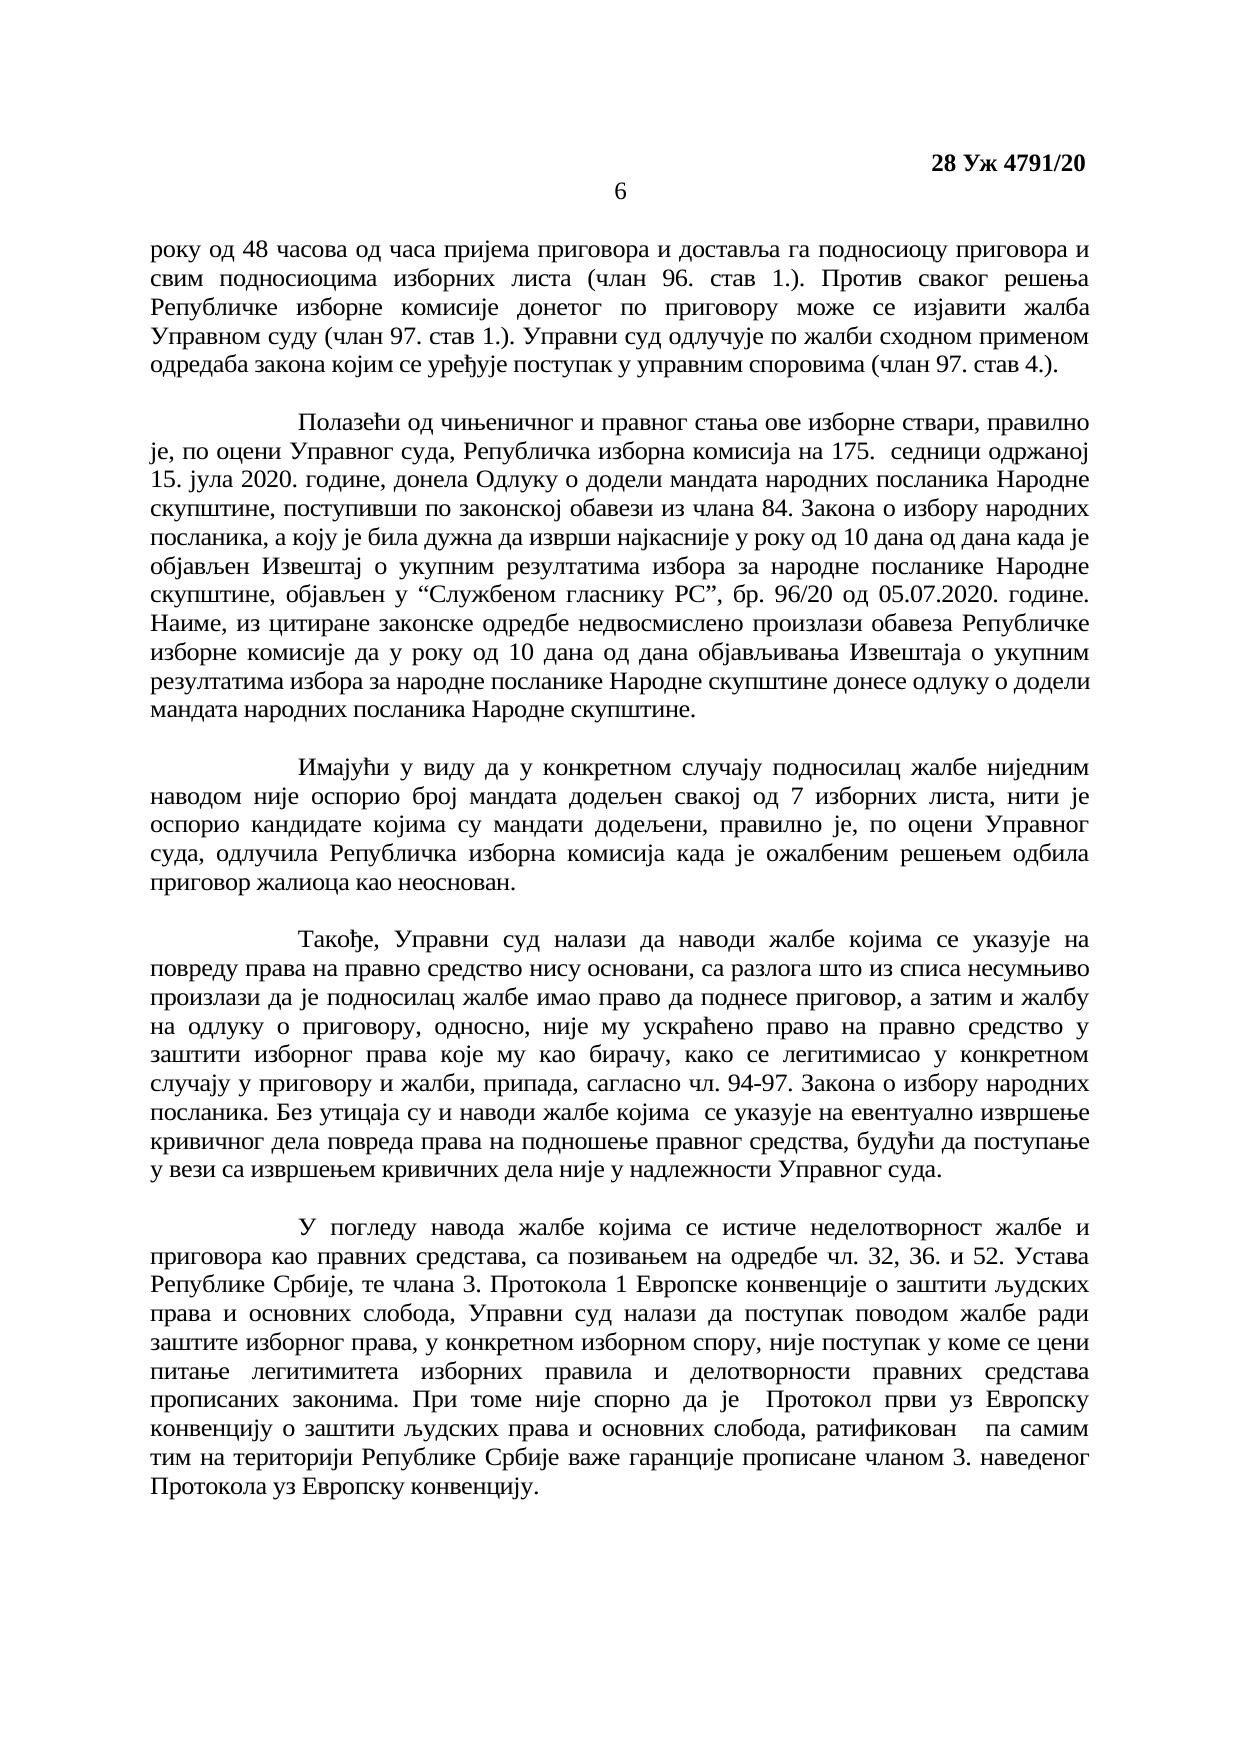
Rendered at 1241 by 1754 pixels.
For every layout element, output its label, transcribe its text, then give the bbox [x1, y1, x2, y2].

text Такође, Управни суд налази да наводи жалбе којима се указује на повреду права на правно средство нису основани, са разлога што из списа несумњиво произлази да је подносилац жалбе имао право да поднесе приговор, а затим и жалбу на одлуку о приговору, односно, није му ускраћено право на правно средство у заштити изборног права које му као бирачу, како се легитимисао у конкретном случају у приговору и жалби, припада, сагласно чл. 94-97. Закона о избору народних посланика. Без утицаја су и наводи жалбе којима се указује на евентуално извршење кривичног дела повреда права на подношење правног средства, будући да поступање у вези са извршењем кривичних дела није у надлежности Управног суда. [150, 924, 1091, 1183]
text Полазећи од чињеничног и правног стања ове изборне ствари, правилно је, по оцени Управног суда, Републичка изборна комисија на 175. седници одржаној 15. јула 2020. године, донела Одлуку о додели мандата народних посланика Народне скупштине, поступивши по законској обавези из члана 84. Закона о избору народних посланика, а коју је била дужна да изврши најкасније у року од 10 дана од дана када је објављен Извештај о укупним резултатима избора за народне посланике Народне скупштине, објављен у “Службеном гласнику РС”, бр. 96/20 од 05.07.2020. године. Наиме, из цитиране законске одредбе недвосмислено произлази обавеза Републичке изборне комисије да у року од 10 дана од дана објављивања Извештаја о укупним резултатима избора за народне посланике Народне скупштине донесе одлуку о додели мандата народних посланика Народне скупштине. [150, 407, 1091, 723]
text Имајући у виду да у конкретном случају подносилац жалбе ниједним наводом није оспорио број мандата додељен свакој од 7 изборних листа, нити је оспорио кандидате којима су мандати додељени, правилно је, по оцени Управног суда, одлучила Републичка изборна комисија када је ожалбеним решењем одбила приговор жалиоца као неоснован. [150, 752, 1091, 896]
text року од 48 часова од часа пријема приговора и доставља га подносиоцу приговора и свим подносиоцима изборних листа (члан 96. став 1.). Против сваког решења Републичке изборне комисије донетог по приговору може се изјавити жалба Управном суду (члан 97. став 1.). Управни суд одлучује по жалби сходном применом одредаба закона којим се уређује поступак у управним споровима (члан 97. став 4.). [150, 234, 1091, 378]
text У погледу навода жалбе којима се истиче неделотворност жалбе и приговора као правних средстава, са позивањем на одредбе чл. 32, 36. и 52. Устава Републике Србије, те члана 3. Протокола 1 Европске конвенције о заштити људских права и основних слобода, Управни суд налази да поступак поводом жалбе ради заштите изборног права, у конкретном изборном спору, није поступак у коме се цени питање легитимитета изборних правила и делотворности правних средстава прописаних законима. При томе није спорно да је Протокол први уз Европску конвенцију о заштити људских права и основних слобода, ратификован па самим тим на територији Републике Србије важе гаранције прописане чланом 3. наведеног Протокола уз Европску конвенцију. [150, 1212, 1091, 1499]
